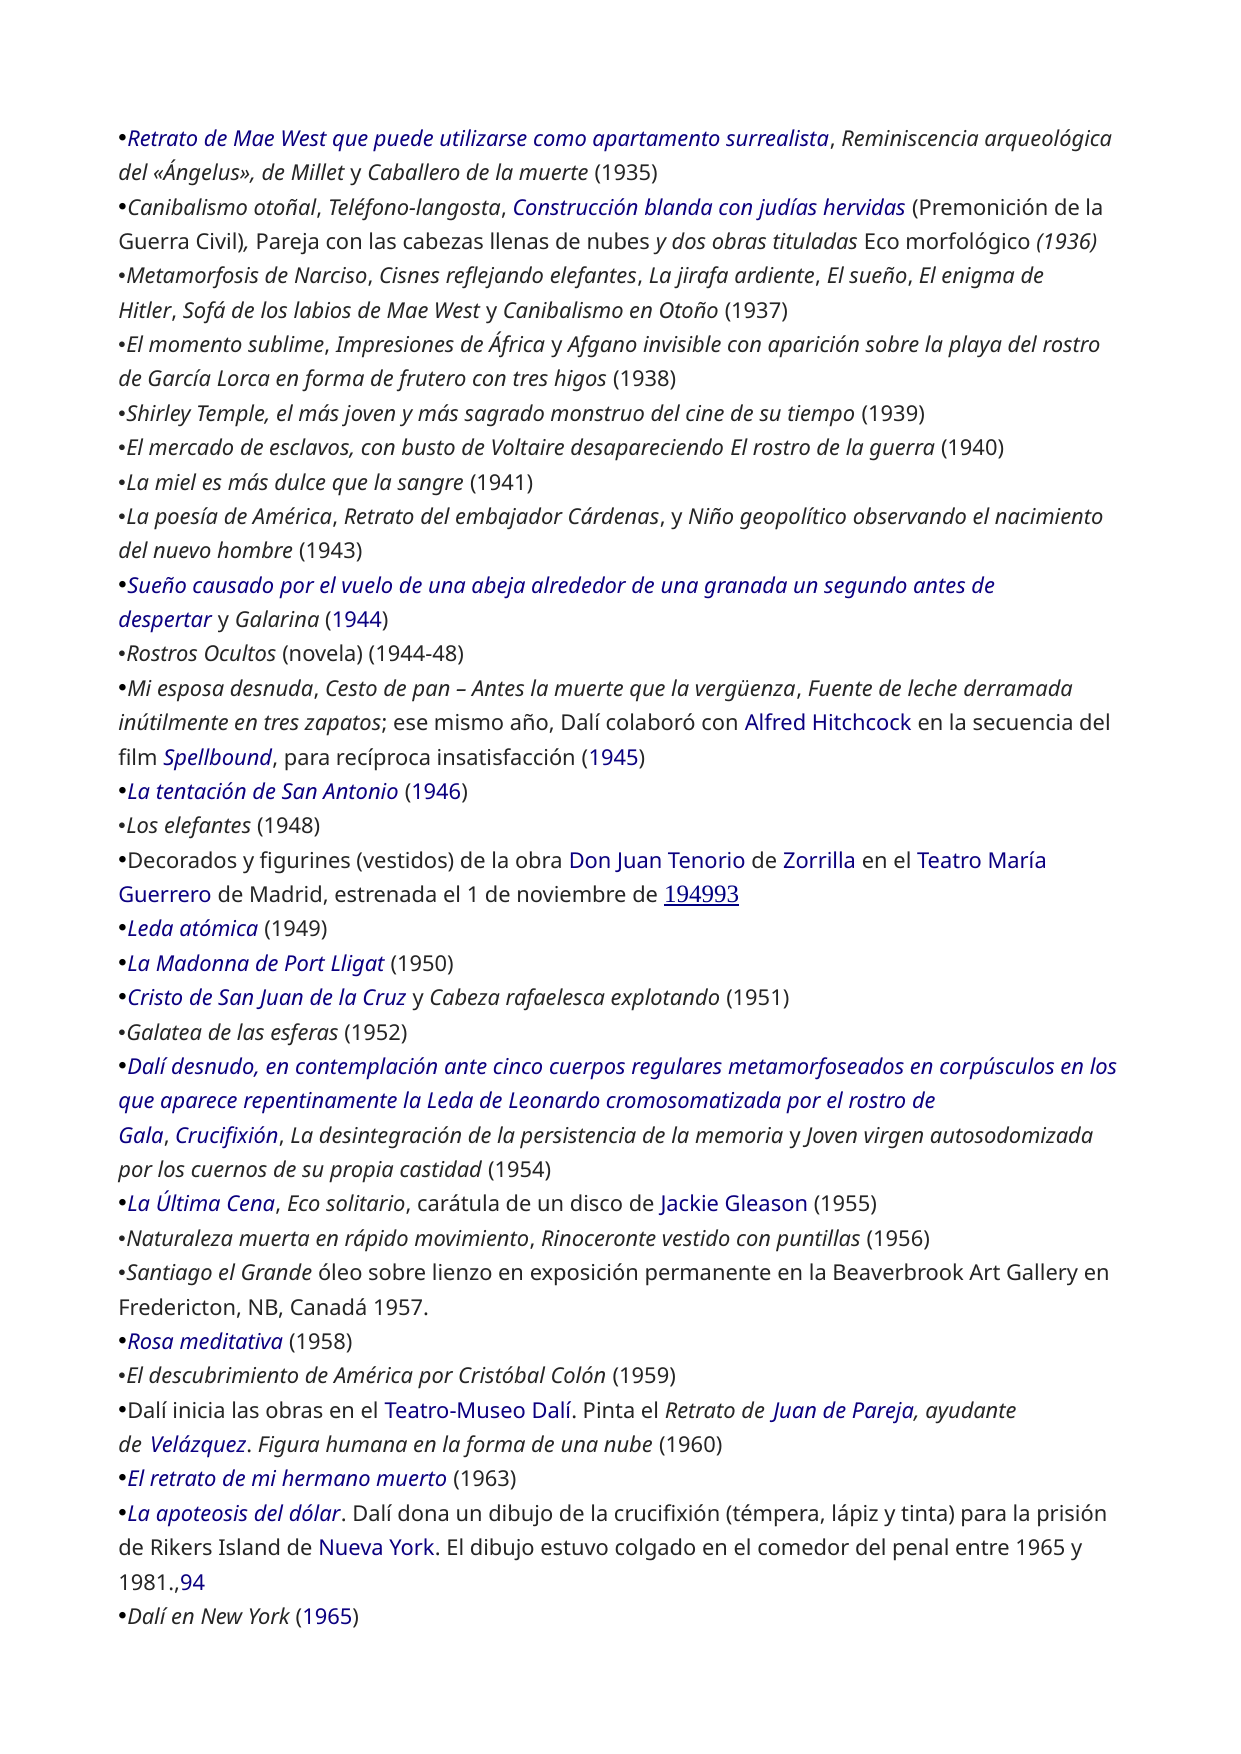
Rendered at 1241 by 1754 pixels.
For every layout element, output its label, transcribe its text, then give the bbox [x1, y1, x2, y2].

list Rosa meditativa (1958) [118, 1321, 1122, 1356]
list Metamorfosis de Narciso, Cisnes reflejando elefantes, La jirafa ardiente, El sueño, El enigma de Hitler, Sofá de los labios de Mae West y Canibalismo en Otoño (1937) [118, 256, 1122, 324]
list Dalí en New York (1965) [118, 1596, 1122, 1631]
list La Madonna de Port Lligat (1950) [118, 943, 1122, 977]
list Sueño causado por el vuelo de una abeja alrededor de una granada un segundo antes de despertar y Galarina (1944) [118, 565, 1122, 634]
list El momento sublime, Impresiones de África y Afgano invisible con aparición sobre la playa del rostro de García Lorca en forma de frutero con tres higos (1938) [118, 324, 1122, 393]
list La Última Cena, Eco solitario, carátula de un disco de Jackie Gleason (1955) [118, 1184, 1122, 1218]
list Los elefantes (1948) [118, 806, 1122, 840]
list Leda atómica (1949) [118, 909, 1122, 943]
list Mi esposa desnuda, Cesto de pan – Antes la muerte que la vergüenza, Fuente de leche derramada inútilmente en tres zapatos; ese mismo año, Dalí colaboró con Alfred Hitchcock en la secuencia del film Spellbound, para recíproca insatisfacción (1945) [118, 668, 1122, 771]
list El mercado de esclavos, con busto de Voltaire desapareciendo El rostro de la guerra (1940) [118, 427, 1122, 462]
list El descubrimiento de América por Cristóbal Colón (1959) [118, 1356, 1122, 1390]
list Retrato de Mae West que puede utilizarse como apartamento surrealista, Reminiscencia arqueológica del «Ángelus», de Millet y Caballero de la muerte (1935) [118, 118, 1122, 187]
list Decorados y figurines (vestidos) de la obra Don Juan Tenorio de Zorrilla en el Teatro María Guerrero de Madrid, estrenada el 1 de noviembre de 194993 [118, 840, 1122, 909]
list La tentación de San Antonio (1946) [118, 771, 1122, 806]
list Galatea de las esferas (1952) [118, 1012, 1122, 1046]
list La apoteosis del dólar. Dalí dona un dibujo de la crucifixión (témpera, lápiz y tinta) para la prisión de Rikers Island de Nueva York. El dibujo estuvo colgado en el comedor del penal entre 1965 y 1981.,94 [118, 1493, 1122, 1596]
list La poesía de América, Retrato del embajador Cárdenas, y Niño geopolítico observando el nacimiento del nuevo hombre (1943) [118, 496, 1122, 565]
list Dalí desnudo, en contemplación ante cinco cuerpos regulares metamorfoseados en corpúsculos en los que aparece repentinamente la Leda de Leonardo cromosomatizada por el rostro de Gala, Crucifixión, La desintegración de la persistencia de la memoria y Joven virgen autosodomizada por los cuernos de su propia castidad (1954) [118, 1046, 1122, 1184]
list Naturaleza muerta en rápido movimiento, Rinoceronte vestido con puntillas (1956) [118, 1218, 1122, 1252]
list Cristo de San Juan de la Cruz y Cabeza rafaelesca explotando (1951) [118, 977, 1122, 1012]
list Canibalismo otoñal, Teléfono-langosta, Construcción blanda con judías hervidas (Premonición de la Guerra Civil), Pareja con las cabezas llenas de nubes y dos obras tituladas Eco morfológico (1936) [118, 187, 1122, 256]
list Dalí inicia las obras en el Teatro-Museo Dalí. Pinta el Retrato de Juan de Pareja, ayudante de Velázquez. Figura humana en la forma de una nube (1960) [118, 1390, 1122, 1459]
list El retrato de mi hermano muerto (1963) [118, 1459, 1122, 1493]
list Rostros Ocultos (novela) (1944-48) [118, 634, 1122, 668]
list La miel es más dulce que la sangre (1941) [118, 462, 1122, 496]
list Santiago el Grande óleo sobre lienzo en exposición permanente en la Beaverbrook Art Gallery en Fredericton, NB, Canadá 1957. [118, 1252, 1122, 1321]
list Shirley Temple, el más joven y más sagrado monstruo del cine de su tiempo (1939) [118, 393, 1122, 427]
